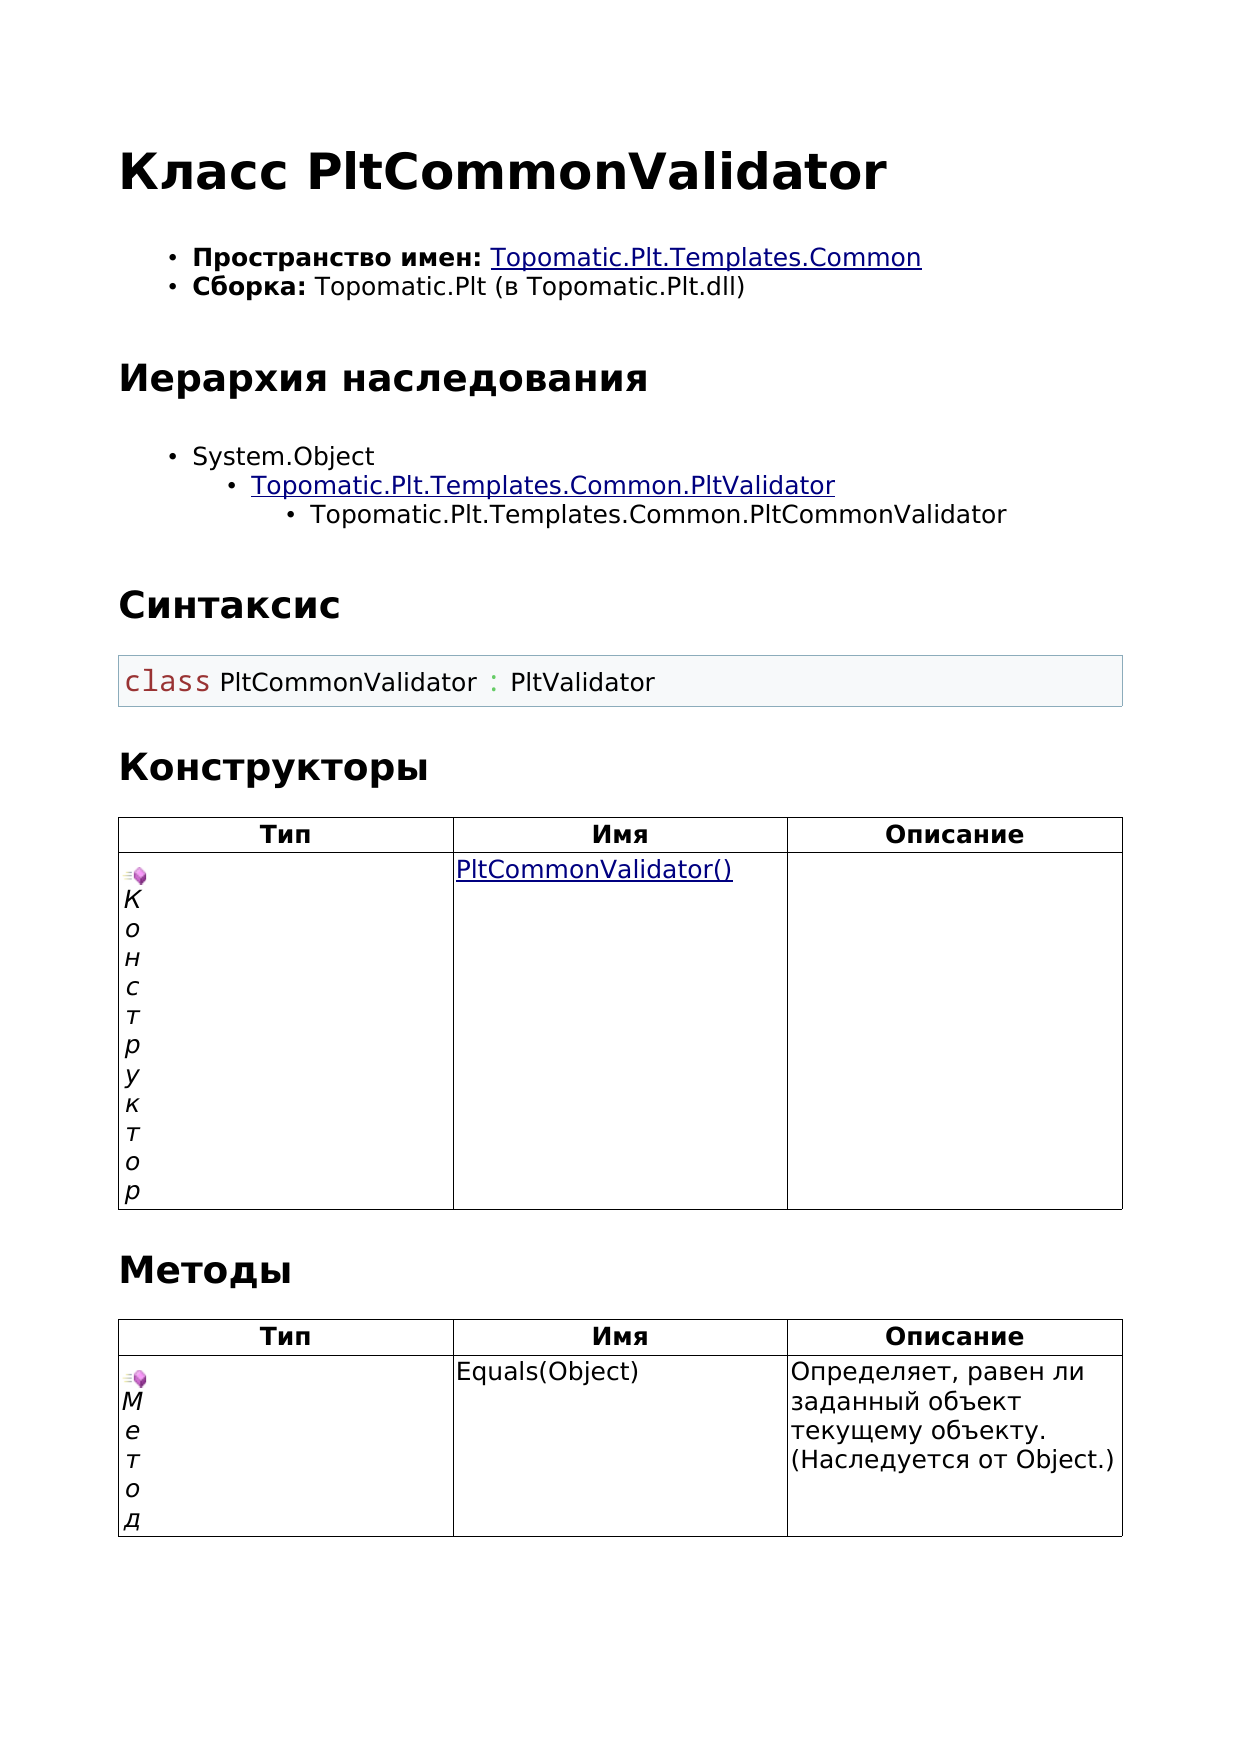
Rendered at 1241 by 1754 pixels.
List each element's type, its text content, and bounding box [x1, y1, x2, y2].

picture [121, 1370, 147, 1388]
table_cell [119, 853, 453, 1208]
subtitle Синтаксис [118, 584, 1122, 627]
table_cell [119, 1356, 453, 1536]
list Пространство имен: Topomatic.Plt.Templates.Common [177, 243, 1122, 272]
list Topomatic.Plt.Templates.Common.PltValidator [236, 471, 1122, 500]
list Сборка: Topomatic.Plt (в Topomatic.Plt.dll) [177, 272, 1122, 302]
table_cell Определяет, равен ли заданный объект текущему объекту. (Наследуется от Object.) [788, 1356, 1122, 1536]
table_cell Equals(Object) [454, 1356, 787, 1536]
subtitle Методы [118, 1248, 1122, 1292]
subtitle Иерархия наследования [118, 356, 1122, 400]
table_header Описание [788, 818, 1122, 852]
subtitle Конструкторы [118, 746, 1122, 790]
list Topomatic.Plt.Templates.Common.PltCommonValidator [295, 500, 1122, 529]
table_header Имя [454, 1320, 787, 1354]
table_header Тип [119, 818, 453, 852]
table_header Тип [119, 1320, 453, 1354]
table_header class PltCommonValidator : PltValidator [119, 656, 1122, 706]
picture [121, 867, 147, 885]
list System.Object [177, 442, 1122, 471]
table_header Имя [454, 818, 787, 852]
table_cell PltCommonValidator() [454, 853, 787, 1208]
subtitle Класс PltCommonValidator [118, 143, 1122, 201]
table_cell [788, 853, 1122, 1208]
table_header Описание [788, 1320, 1122, 1354]
